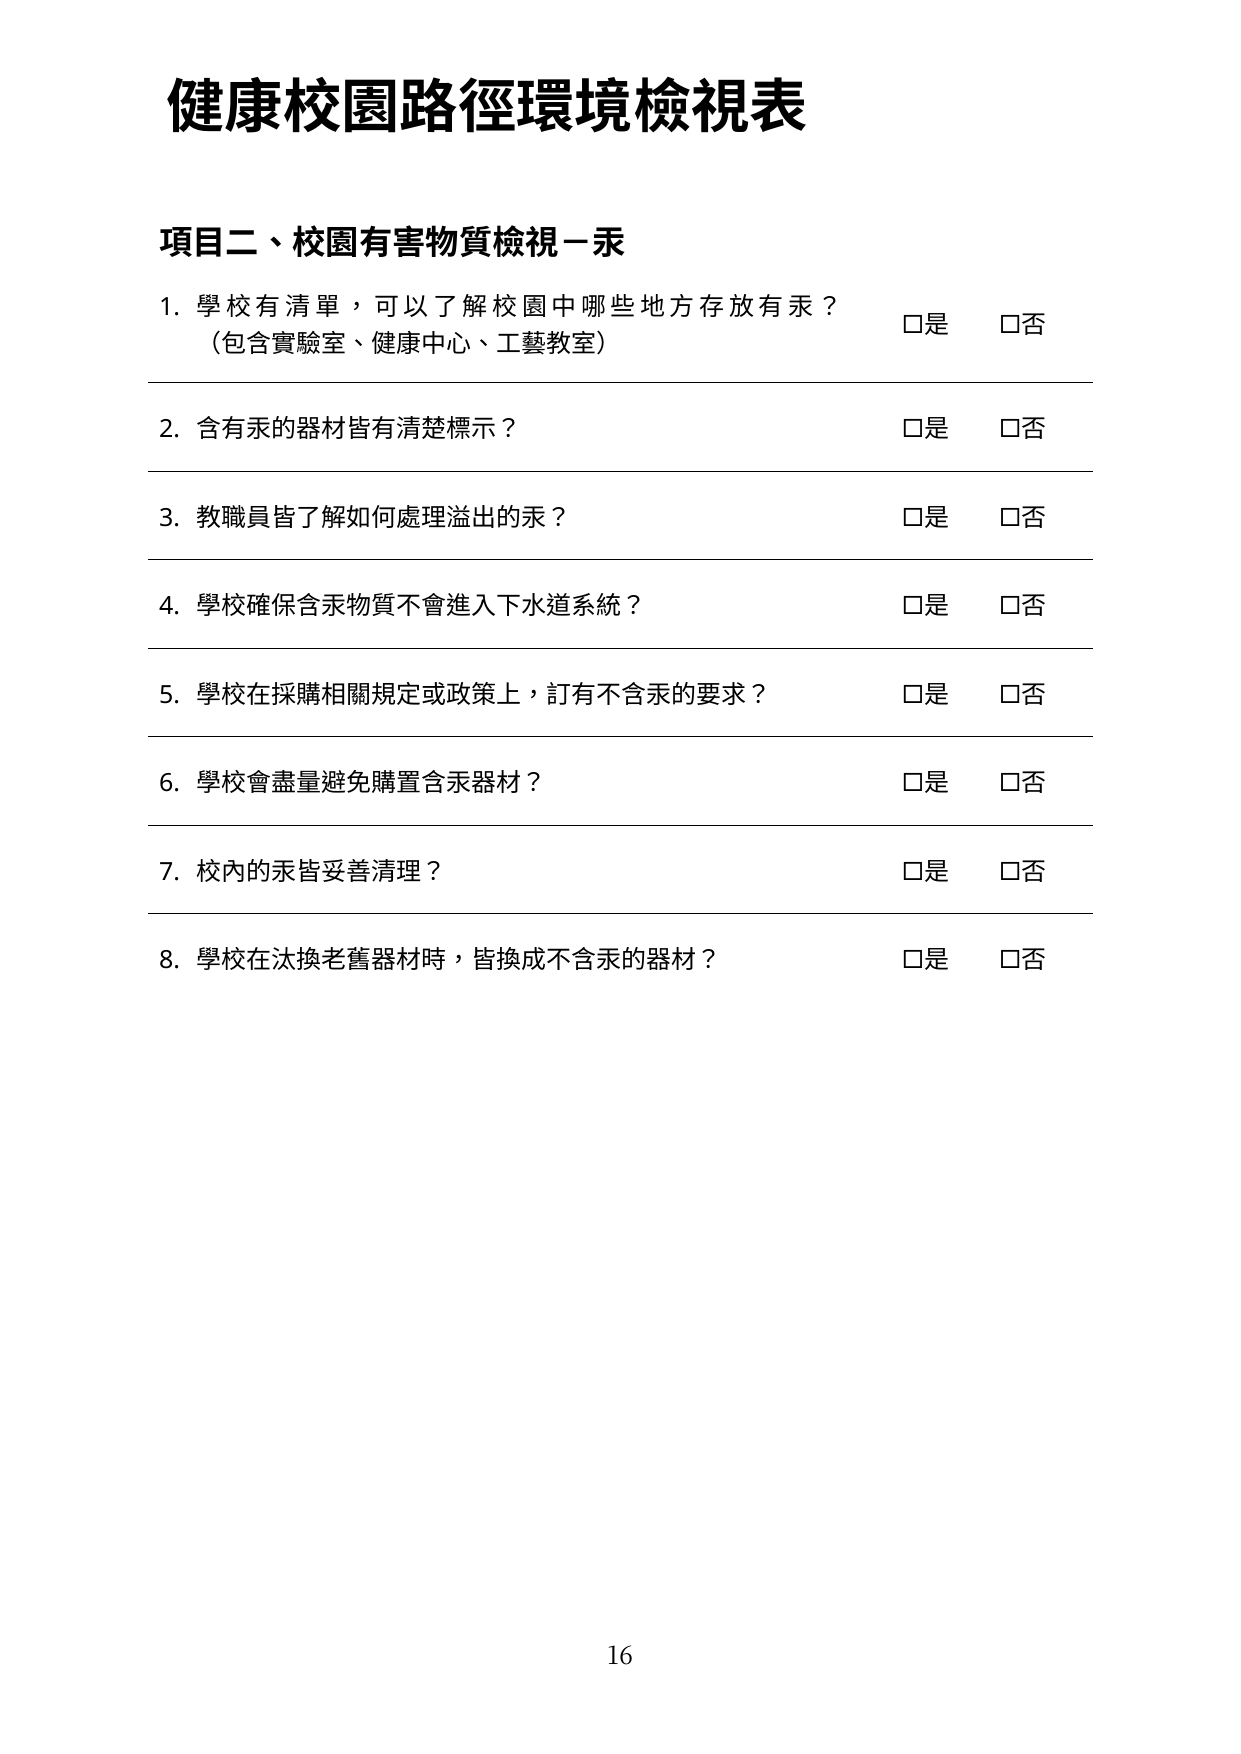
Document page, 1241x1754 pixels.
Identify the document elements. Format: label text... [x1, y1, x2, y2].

table_cell 是 否 [855, 264, 1092, 382]
table_header 項目二、校園有害物質檢視－汞 [148, 216, 1092, 264]
table_cell 學校有清單，可以了解校園中哪些地方存放有汞？ （包含實驗室、健康中心、工藝教室） [148, 264, 855, 382]
table_cell 含有汞的器材皆有清楚標示？ [148, 383, 855, 436]
table_cell 是 否 [855, 383, 1092, 436]
